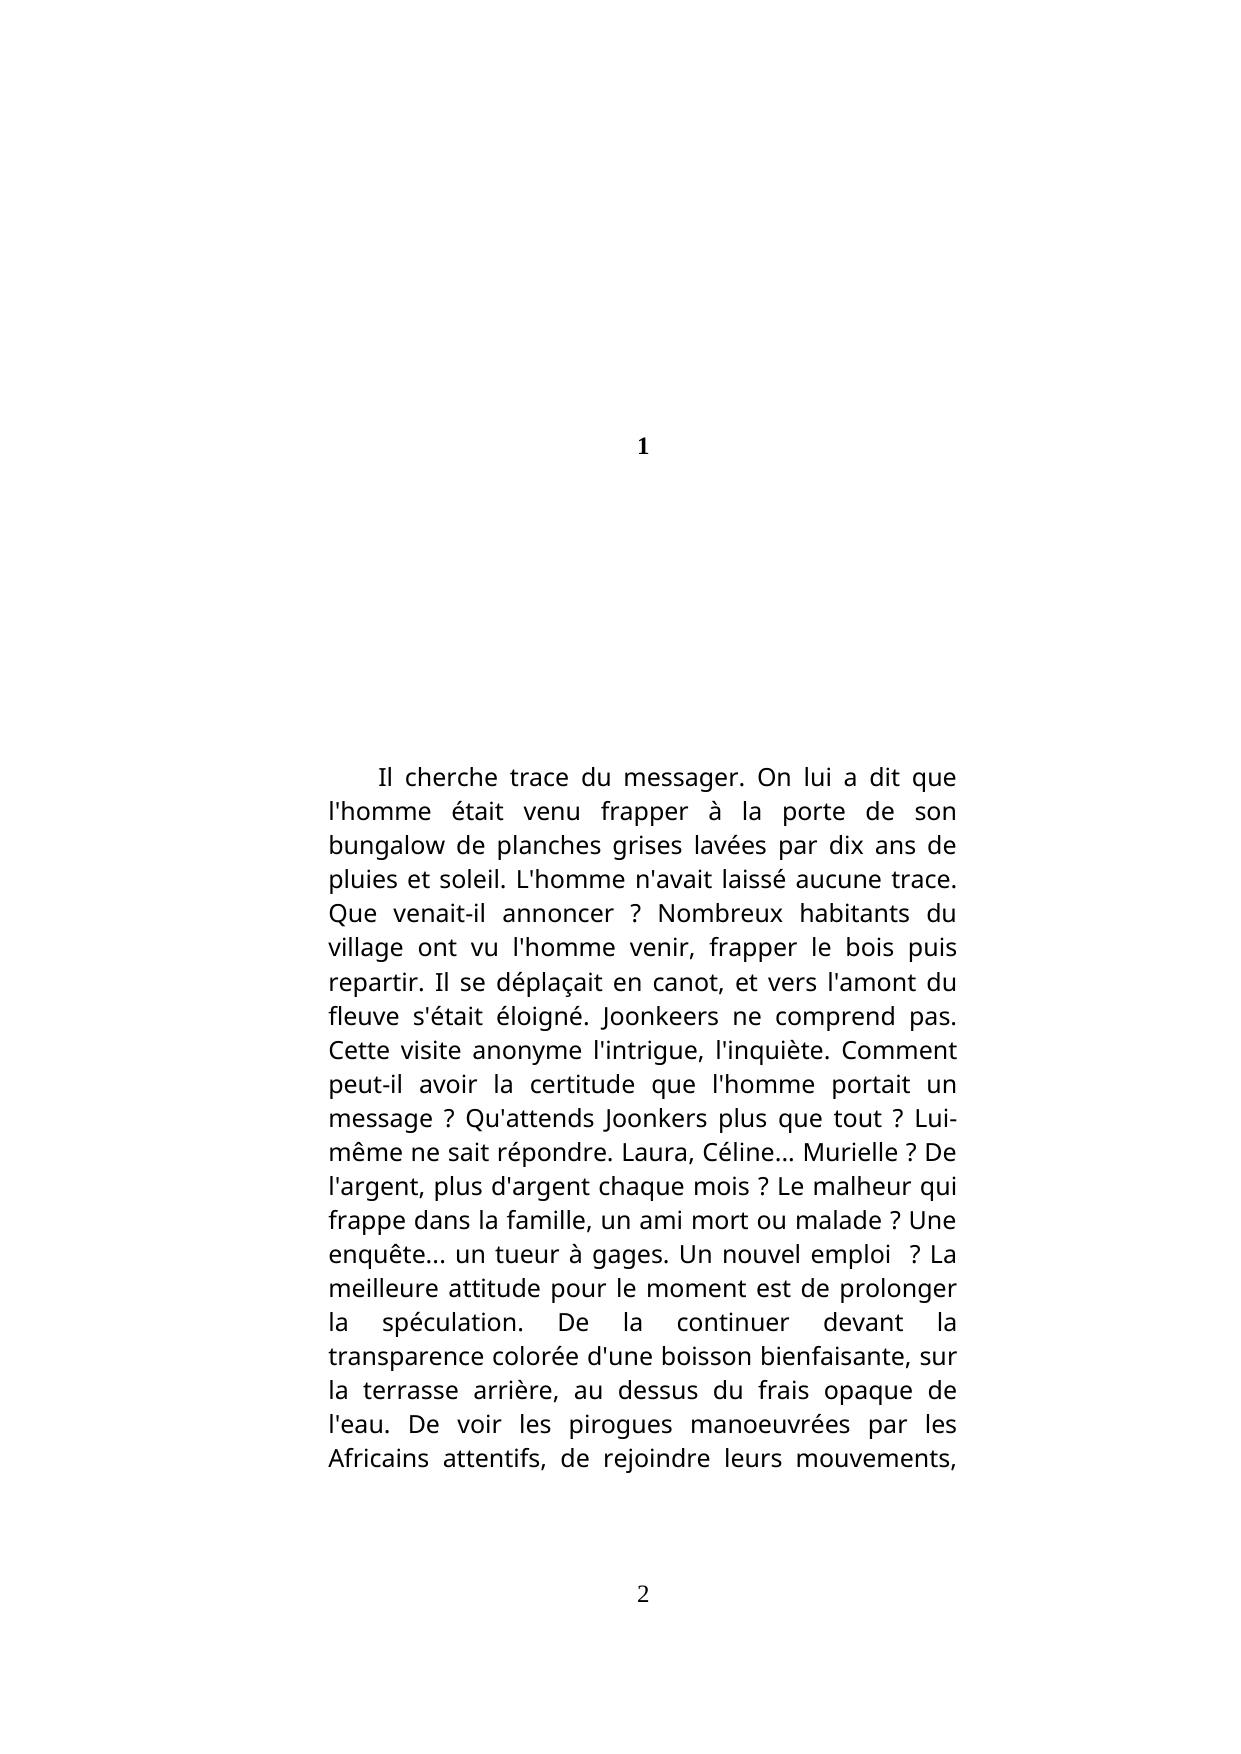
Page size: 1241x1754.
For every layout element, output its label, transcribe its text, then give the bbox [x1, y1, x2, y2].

text 1 [328, 404, 958, 487]
text Il cherche trace du messager. On lui a dit que l'homme était venu frapper à la porte de son bungalow de planches grises lavées par dix ans de pluies et soleil. L'homme n'avait laissé aucune trace. Que venait-il annoncer ? Nombreux habitants du village ont vu l'homme venir, frapper le bois puis repartir. Il se déplaçait en canot, et vers l'amont du fleuve s'était éloigné. Joonkeers ne comprend pas. Cette visite anonyme l'intrigue, l'inquiète. Comment peut-il avoir la certitude que l'homme portait un message ? Qu'attends Joonkers plus que tout ? Lui-même ne sait répondre. Laura, Céline... Murielle ? De l'argent, plus d'argent chaque mois ? Le malheur qui frappe dans la famille, un ami mort ou malade ? Une enquête... un tueur à gages. Un nouvel emploi ? La meilleure attitude pour le moment est de prolonger la spéculation. De la continuer devant la transparence colorée d'une boisson bienfaisante, sur la terrasse arrière, au dessus du frais opaque de l'eau. De voir les pirogues manoeuvrées par les Africains attentifs, de rejoindre leurs mouvements, [328, 760, 958, 1475]
